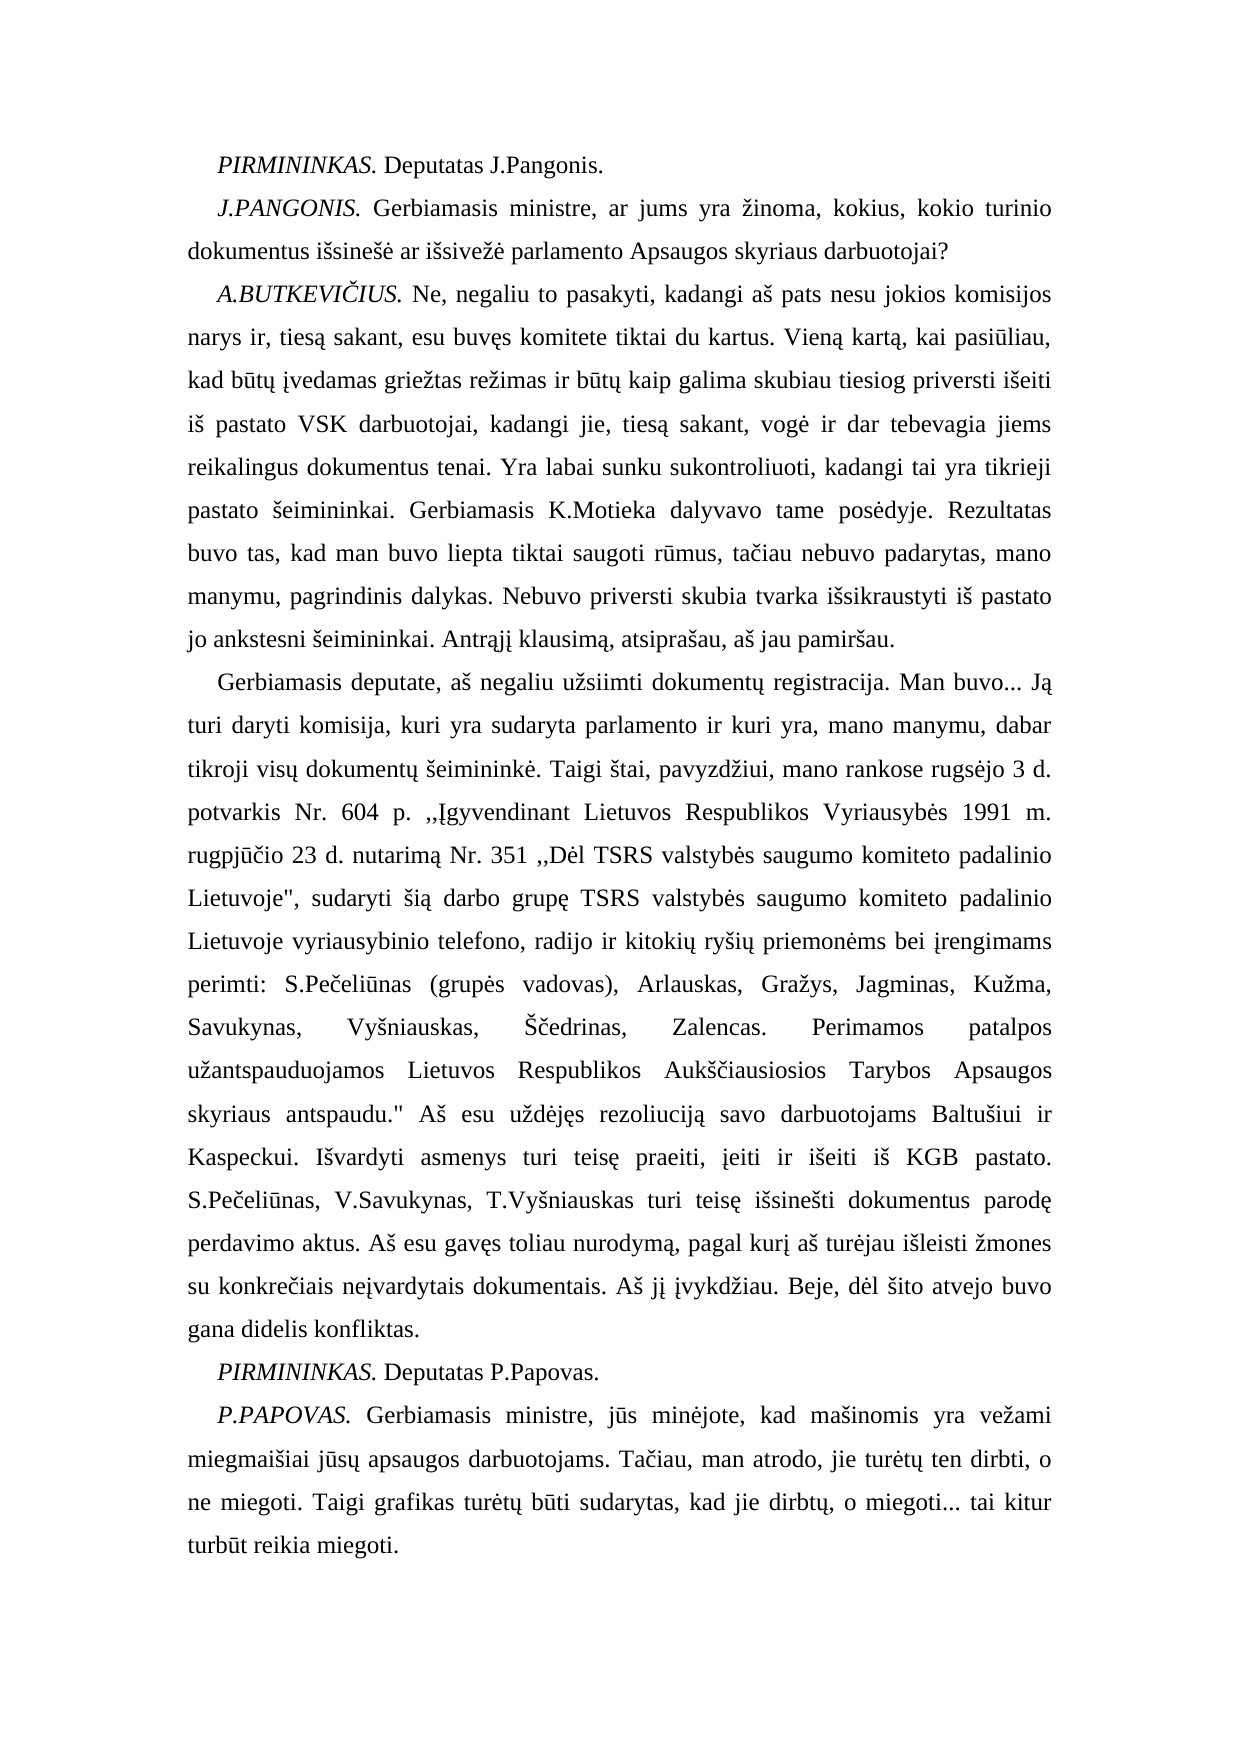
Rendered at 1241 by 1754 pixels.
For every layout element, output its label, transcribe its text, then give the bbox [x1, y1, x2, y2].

text J.PANGONIS. Gerbiamasis ministre, ar jums yra žinoma, kokius, kokio turinio dokumentus išsinešė ar išsivežė parlamento Apsaugos skyriaus darbuotojai? [187, 193, 1053, 265]
text PIRMININKAS. Deputatas P.Papovas. [187, 1357, 1053, 1386]
text P.PAPOVAS. Gerbiamasis ministre, jūs minėjote, kad mašinomis yra vežami miegmaišiai jūsų apsaugos darbuotojams. Tačiau, man atrodo, jie turėtų ten dirbti, o ne miegoti. Taigi grafikas turėtų būti sudarytas, kad jie dirbtų, o miegoti... tai kitur turbūt reikia miegoti. [187, 1401, 1053, 1559]
text A.BUTKEVIČIUS. Ne, negaliu to pasakyti, kadangi aš pats nesu jokios komisijos narys ir, tiesą sakant, esu buvęs komitete tiktai du kartus. Vieną kartą, kai pasiūliau, kad būtų įvedamas griežtas režimas ir būtų kaip galima skubiau tiesiog priversti išeiti iš pastato VSK darbuotojai, kadangi jie, tiesą sakant, vogė ir dar tebevagia jiems reikalingus dokumentus tenai. Yra labai sunku sukontroliuoti, kadangi tai yra tikrieji pastato šeimininkai. Gerbiamasis K.Motieka dalyvavo tame posėdyje. Rezultatas buvo tas, kad man buvo liepta tiktai saugoti rūmus, tačiau nebuvo padarytas, mano manymu, pagrindinis dalykas. Nebuvo priversti skubia tvarka išsikraustyti iš pastato jo ankstesni šeimininkai. Antrąjį klausimą, atsiprašau, aš jau pamiršau. [187, 279, 1053, 653]
text Gerbiamasis deputate, aš negaliu užsiimti dokumentų registracija. Man buvo... Ją turi daryti komisija, kuri yra sudaryta parlamento ir kuri yra, mano manymu, dabar tikroji visų dokumentų šeimininkė. Taigi štai, pavyzdžiui, mano rankose rugsėjo 3 d. potvarkis Nr. 604 p. ,,Įgyvendinant Lietuvos Respublikos Vyriausybės 1991 m. rugpjūčio 23 d. nutarimą Nr. 351 ,,Dėl TSRS valstybės saugumo komiteto padalinio Lietuvoje", sudaryti šią darbo grupę TSRS valstybės saugumo komiteto padalinio Lietuvoje vyriausybinio telefono, radijo ir kitokių ryšių priemonėms bei įrengimams perimti: S.Pečeliūnas (grupės vadovas), Arlauskas, Gražys, Jagminas, Kužma, Savukynas, Vyšniauskas, Ščedrinas, Zalencas. Perimamos patalpos užantspauduojamos Lietuvos Respublikos Aukščiausiosios Tarybos Apsaugos skyriaus antspaudu." Aš esu uždėjęs rezoliuciją savo darbuotojams Baltušiui ir Kaspeckui. Išvardyti asmenys turi teisę praeiti, įeiti ir išeiti iš KGB pastato. S.Pečeliūnas, V.Savukynas, T.Vyšniauskas turi teisę išsinešti dokumentus parodę perdavimo aktus. Aš esu gavęs toliau nurodymą, pagal kurį aš turėjau išleisti žmones su konkrečiais neįvardytais dokumentais. Aš jį įvykdžiau. Beje, dėl šito atvejo buvo gana didelis konfliktas. [187, 667, 1053, 1343]
text PIRMININKAS. Deputatas J.Pangonis. [187, 150, 1053, 179]
